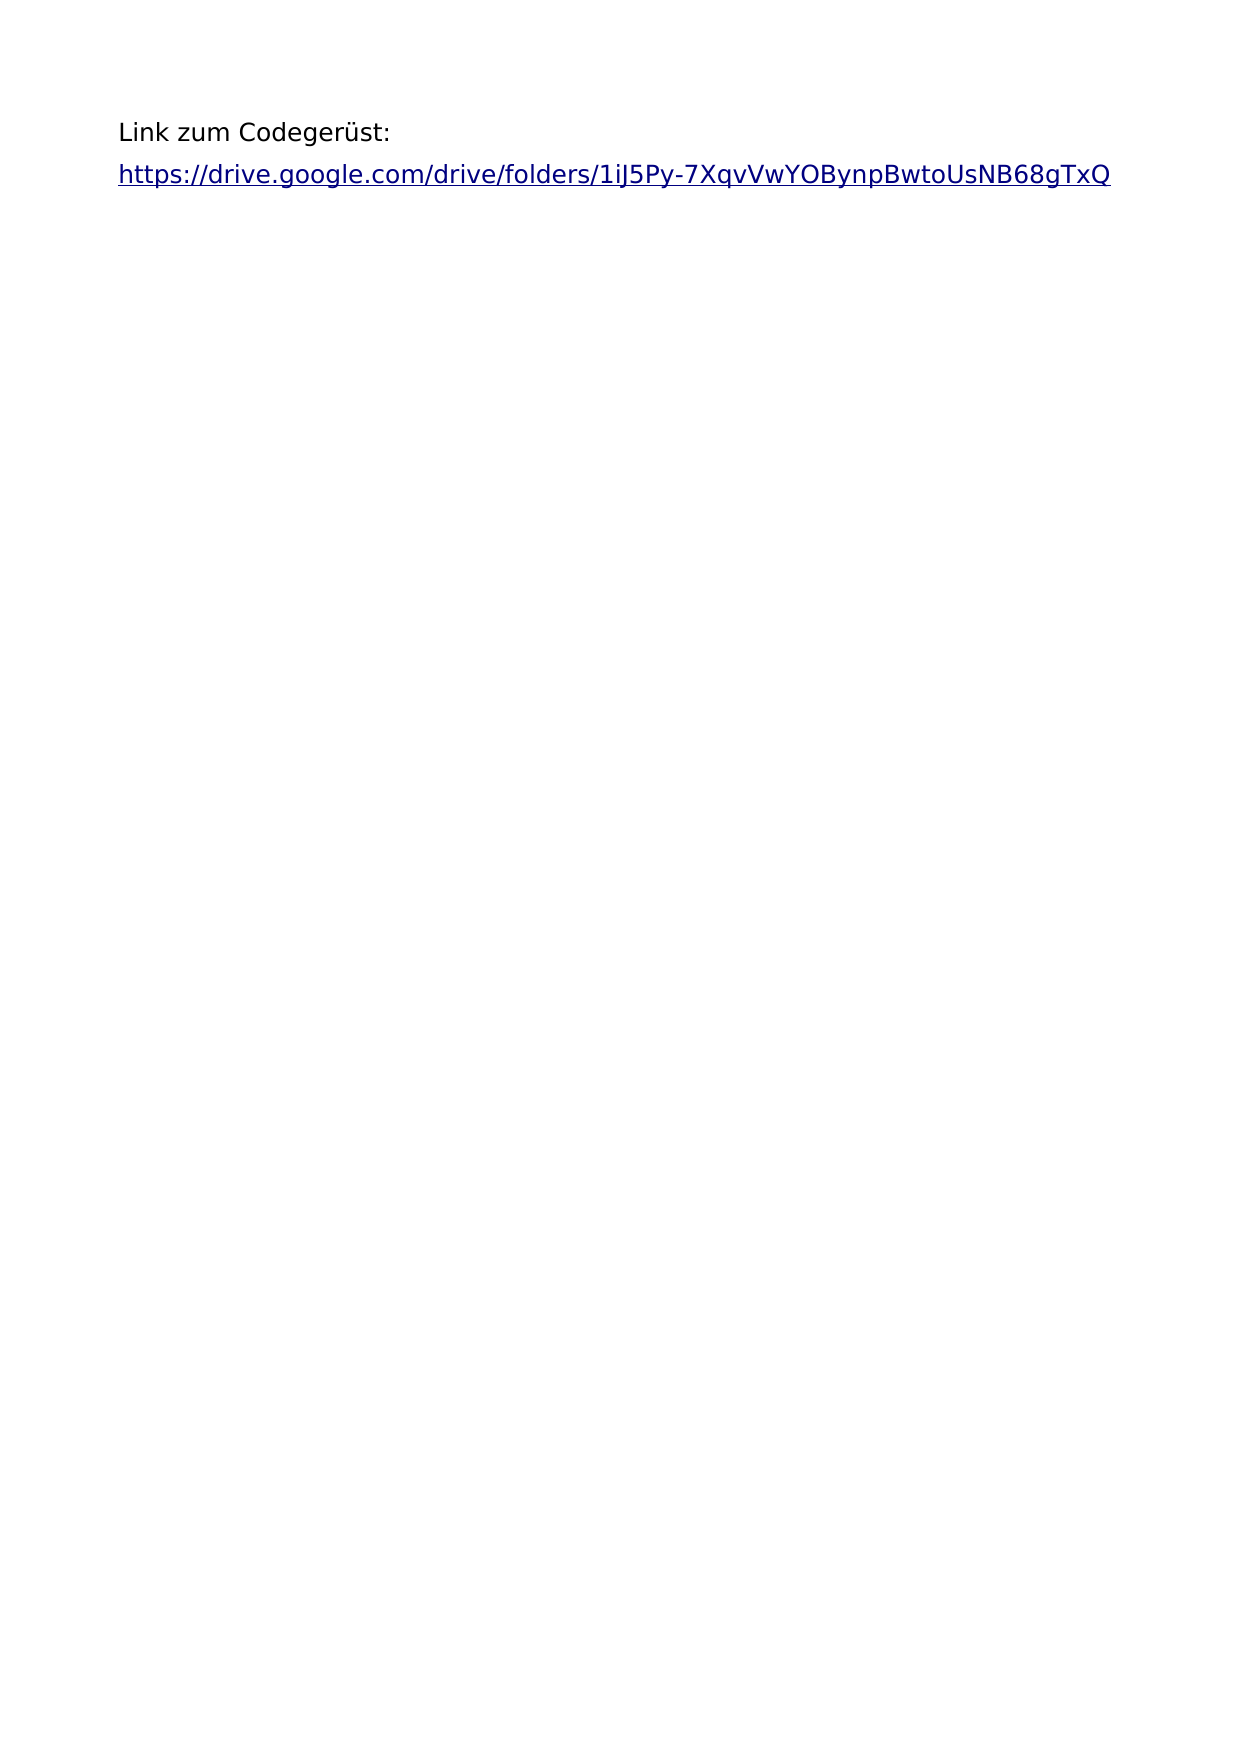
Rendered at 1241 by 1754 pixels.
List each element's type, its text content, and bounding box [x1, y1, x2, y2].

text https://drive.google.com/drive/folders/1iJ5Py-7XqvVwYOBynpBwtoUsNB68gTxQ [118, 160, 1122, 189]
text Link zum Codegerüst: [118, 118, 1122, 147]
